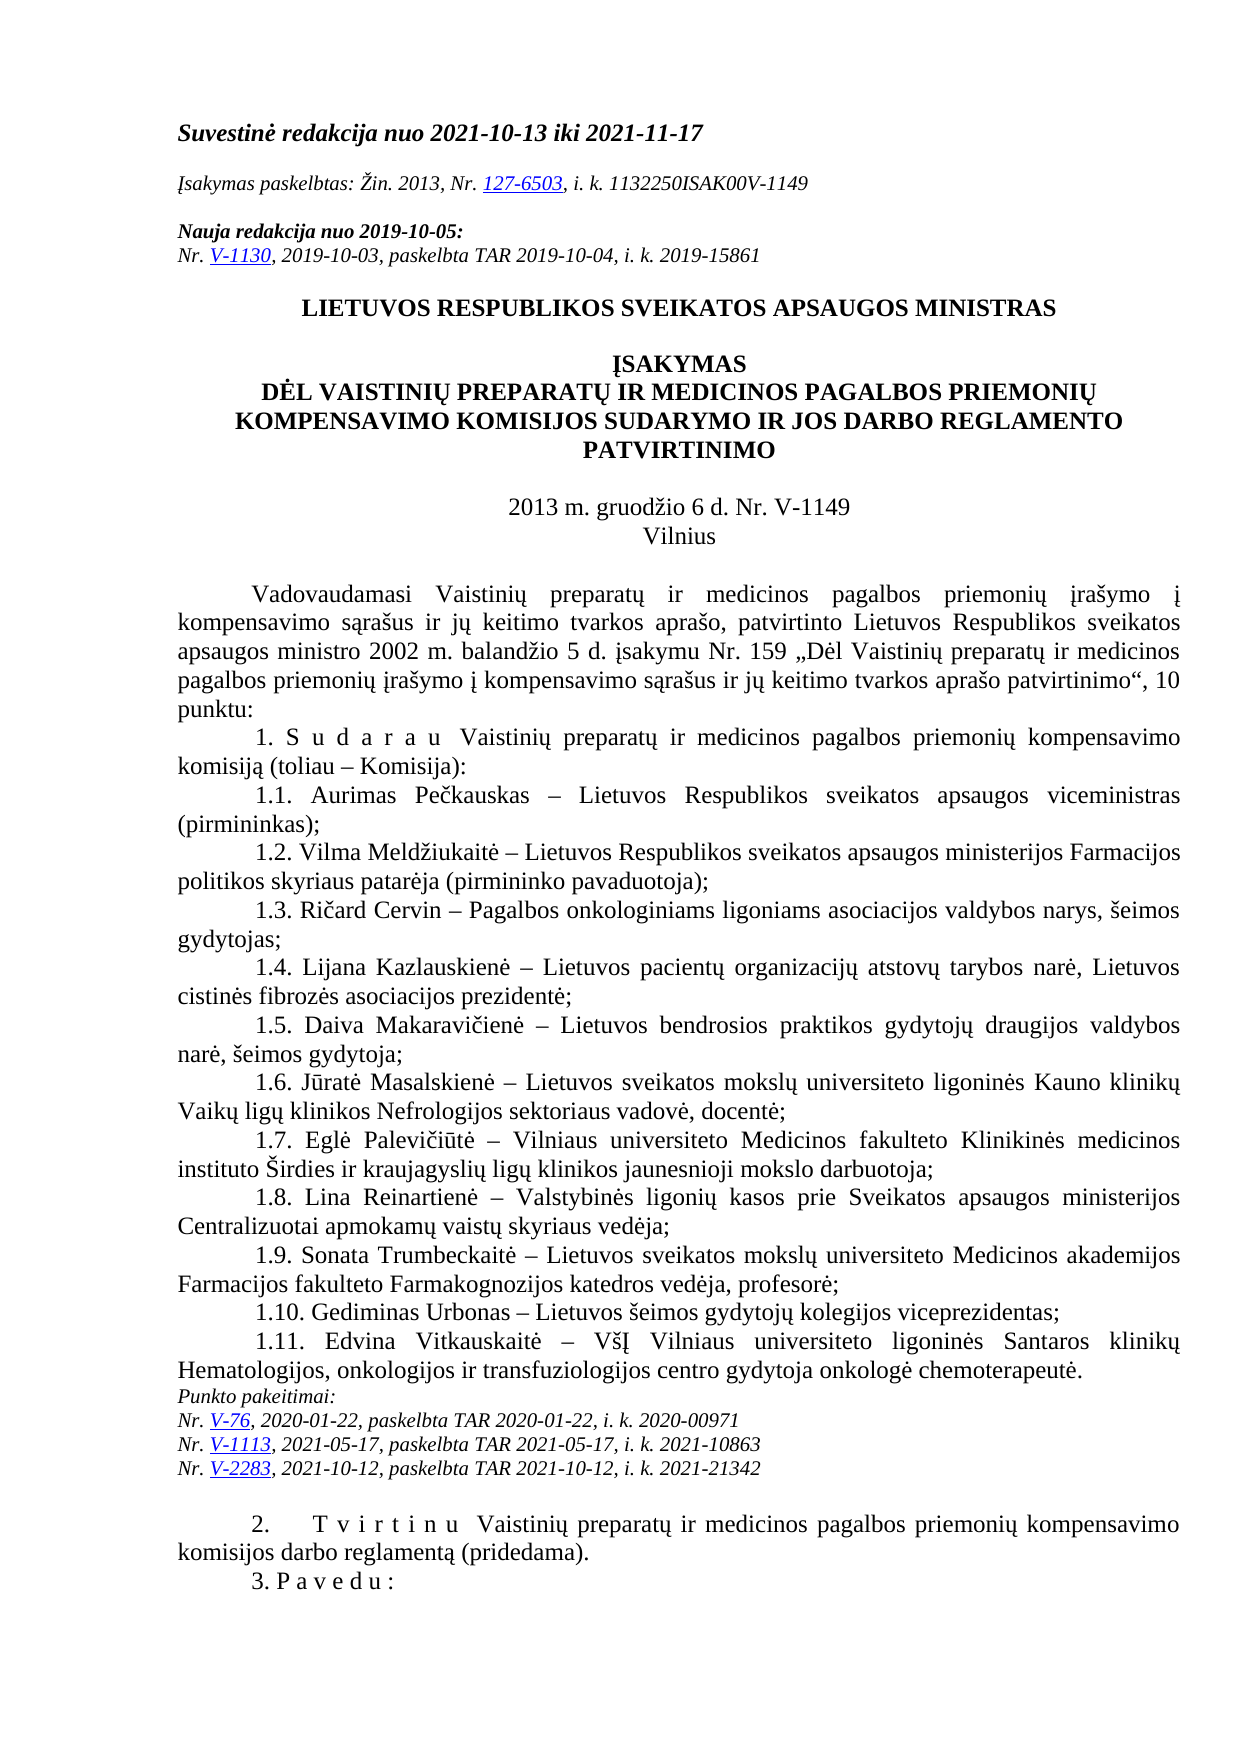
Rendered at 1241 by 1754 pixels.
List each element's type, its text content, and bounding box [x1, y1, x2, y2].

text Nr. V-76, 2020-01-22, paskelbta TAR 2020-01-22, i. k. 2020-00971 [177, 1408, 1181, 1432]
text 1.9. Sonata Trumbeckaitė – Lietuvos sveikatos mokslų universiteto Medicinos akademijos Farmacijos fakulteto Farmakognozijos katedros vedėja, profesorė; [177, 1240, 1181, 1297]
text 2013 m. gruodžio 6 d. Nr. V-1149 [177, 492, 1181, 521]
text 1.4. Lijana Kazlauskienė – Lietuvos pacientų organizacijų atstovų tarybos narė, Lietuvos cistinės fibrozės asociacijos prezidentė; [177, 952, 1181, 1010]
text Nr. V-1113, 2021-05-17, paskelbta TAR 2021-05-17, i. k. 2021-10863 [177, 1432, 1181, 1456]
text Nr. V-1130, 2019-10-03, paskelbta TAR 2019-10-04, i. k. 2019-15861 [177, 243, 1181, 267]
text Punkto pakeitimai: [177, 1384, 1181, 1408]
text 1.11. Edvina Vitkauskaitė – VšĮ Vilniaus universiteto ligoninės Santaros klinikų Hematologijos, onkologijos ir transfuziologijos centro gydytoja onkologė chemoterapeutė. [177, 1326, 1181, 1384]
text Nr. V-2283, 2021-10-12, paskelbta TAR 2021-10-12, i. k. 2021-21342 [177, 1456, 1181, 1480]
text 1.5. Daiva Makaravičienė – Lietuvos bendrosios praktikos gydytojų draugijos valdybos narė, šeimos gydytoja; [177, 1010, 1181, 1067]
text 1.6. Jūratė Masalskienė – Lietuvos sveikatos mokslų universiteto ligoninės Kauno klinikų Vaikų ligų klinikos Nefrologijos sektoriaus vadovė, docentė; [177, 1067, 1181, 1125]
text Vilnius [177, 521, 1181, 550]
text Nauja redakcija nuo 2019-10-05: [177, 219, 1181, 243]
text 3. P a v e d u : [251, 1566, 1152, 1595]
text 1.2. Vilma Meldžiukaitė – Lietuvos Respublikos sveikatos apsaugos ministerijos Farmacijos politikos skyriaus patarėja (pirmininko pavaduotoja); [177, 837, 1181, 895]
text 1.1. Aurimas Pečkauskas – Lietuvos Respublikos sveikatos apsaugos viceministras (pirmininkas); [177, 780, 1181, 837]
text Suvestinė redakcija nuo 2021-10-13 iki 2021-11-17 [177, 118, 1181, 147]
text 1.3. Ričard Cervin – Pagalbos onkologiniams ligoniams asociacijos valdybos narys, šeimos gydytojas; [177, 895, 1181, 952]
text ĮSAKYMAS [177, 349, 1181, 377]
text 1.8. Lina Reinartienė – Valstybinės ligonių kasos prie Sveikatos apsaugos ministerijos Centralizuotai apmokamų vaistų skyriaus vedėja; [177, 1182, 1181, 1240]
text Vadovaudamasi Vaistinių preparatų ir medicinos pagalbos priemonių įrašymo į kompensavimo sąrašus ir jų keitimo tvarkos aprašo, patvirtinto Lietuvos Respublikos sveikatos apsaugos ministro 2002 m. balandžio 5 d. įsakymu Nr. 159 „Dėl Vaistinių preparatų ir medicinos pagalbos priemonių įrašymo į kompensavimo sąrašus ir jų keitimo tvarkos aprašo patvirtinimo“, 10 punktu: [177, 579, 1181, 722]
text Įsakymas paskelbtas: Žin. 2013, Nr. 127-6503, i. k. 1132250ISAK00V-1149 [177, 171, 1181, 195]
text 2. T v i r t i n u Vaistinių preparatų ir medicinos pagalbos priemonių kompensavimo komisijos darbo reglamentą (pridedama). [177, 1509, 1181, 1566]
text DĖL VAISTINIŲ PREPARATŲ IR MEDICINOS PAGALBOS PRIEMONIŲ KOMPENSAVIMO KOMISIJOS SUDARYMO IR JOS DARBO REGLAMENTO PATVIRTINIMO [177, 377, 1181, 464]
text LIETUVOS RESPUBLIKOS SVEIKATOS APSAUGOS MINISTRAS [177, 293, 1181, 322]
text 1.10. Gediminas Urbonas – Lietuvos šeimos gydytojų kolegijos viceprezidentas; [177, 1297, 1181, 1326]
text 1. S u d a r a u Vaistinių preparatų ir medicinos pagalbos priemonių kompensavimo komisiją (toliau – Komisija): [177, 722, 1181, 780]
text 1.7. Eglė Palevičiūtė – Vilniaus universiteto Medicinos fakulteto Klinikinės medicinos instituto Širdies ir kraujagyslių ligų klinikos jaunesnioji mokslo darbuotoja; [177, 1125, 1181, 1182]
